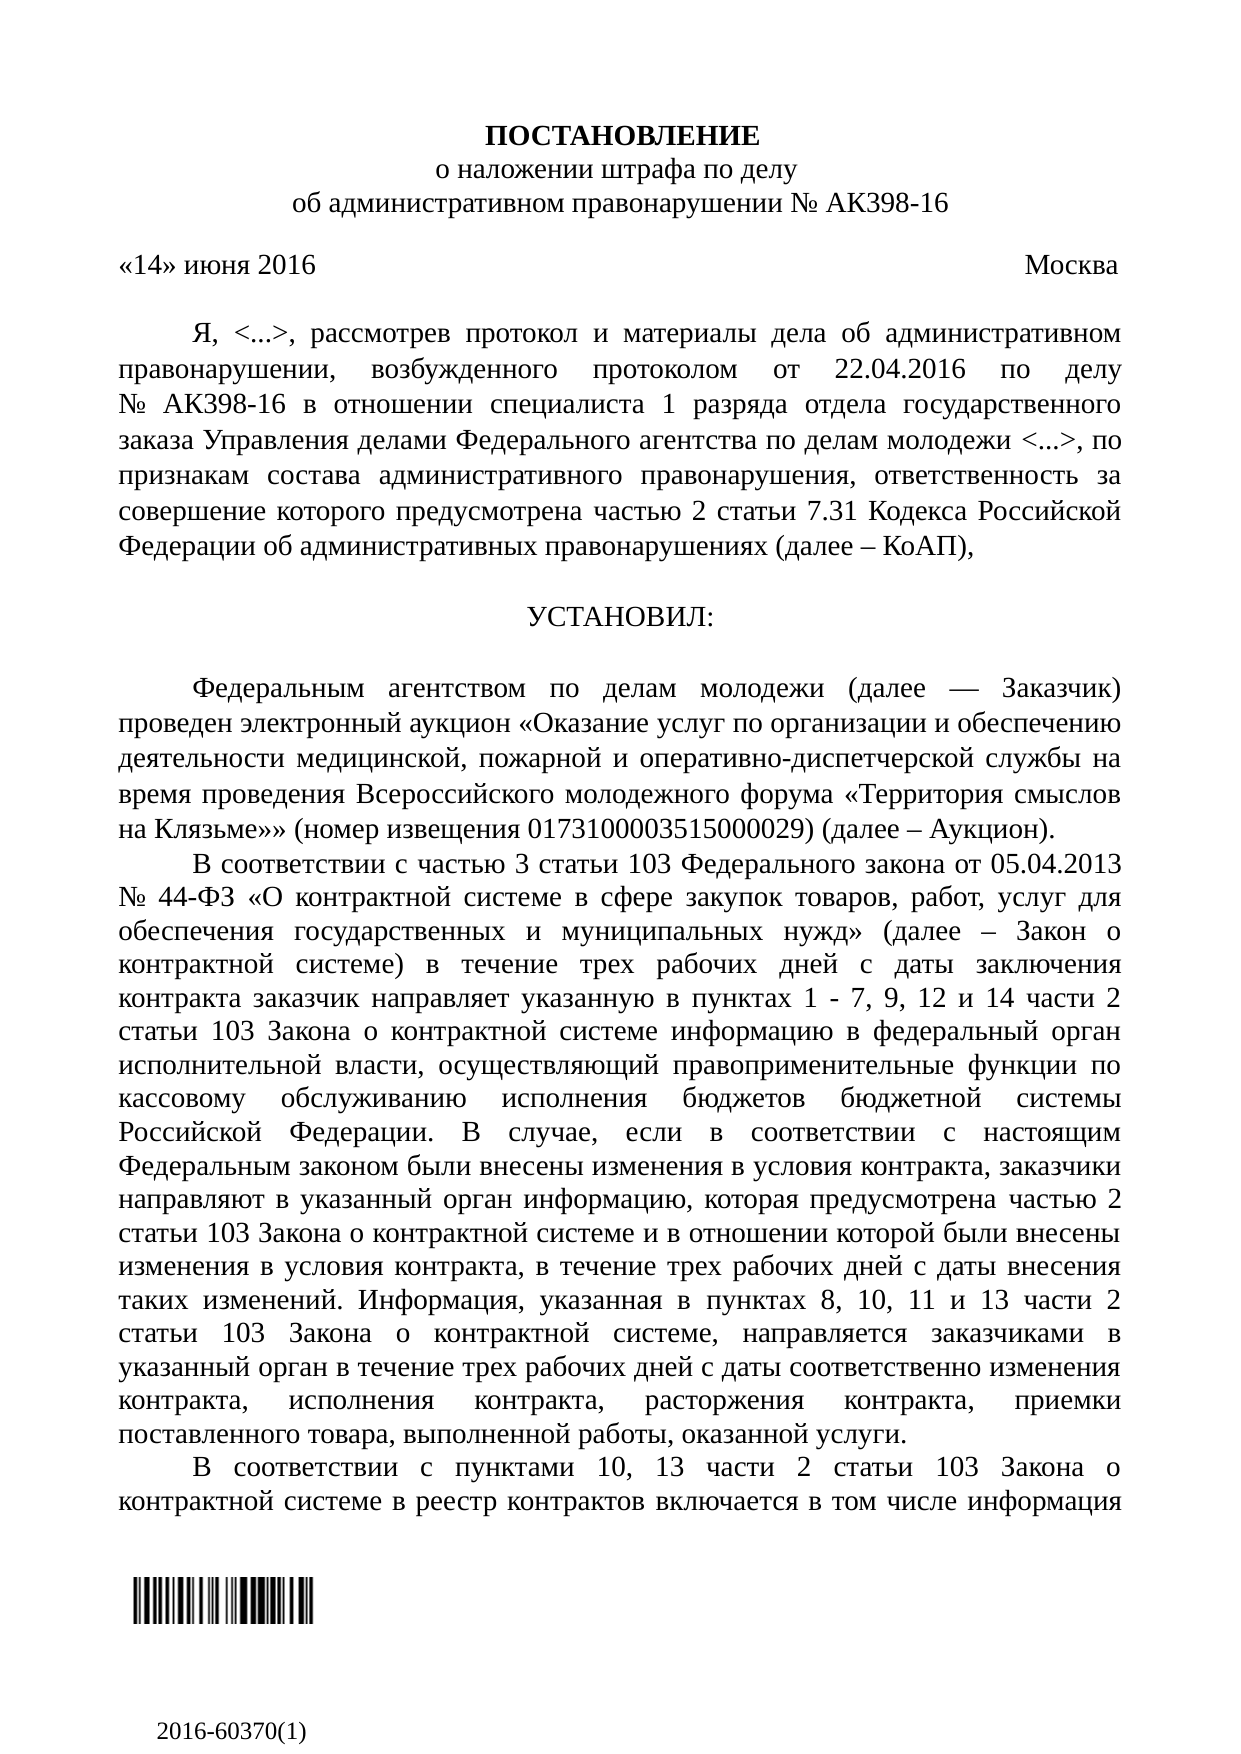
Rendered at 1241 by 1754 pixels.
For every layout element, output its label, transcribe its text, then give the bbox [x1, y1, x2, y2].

text о наложении штрафа по делу [118, 152, 1122, 185]
text УСТАНОВИЛ: [118, 598, 1122, 633]
text ПОСТАНОВЛЕНИЕ [117, 118, 1078, 152]
text Федеральным агентством по делам молодежи (далее — Заказчик) проведен электронный аукцион «Оказание услуг по организации и обеспечению деятельности медицинской, пожарной и оперативно-диспетчерской службы на время проведения Всероссийского молодежного форума «Территория смыслов на Клязьме»» (номер извещения 0173100003515000029) (далее – Аукцион). [118, 669, 1122, 846]
text Я, <...>, рассмотрев протокол и материалы дела об административном правонарушении, возбужденного протоколом от 22.04.2016 по делу № АК398-16 в отношении специалиста 1 разряда отдела государственного заказа Управления делами Федерального агентства по делам молодежи <...>, по признакам состава административного правонарушения, ответственность за совершение которого предусмотрена частью 2 статьи 7.31 Кодекса Российской Федерации об административных правонарушениях (далее – КоАП), [118, 314, 1122, 562]
text В соответствии с частью 3 статьи 103 Федерального закона от 05.04.2013 № 44-ФЗ «О контрактной системе в сфере закупок товаров, работ, услуг для обеспечения государственных и муниципальных нужд» (далее – Закон о контрактной системе) в течение трех рабочих дней с даты заключения контракта заказчик направляет указанную в пунктах 1 - 7, 9, 12 и 14 части 2 статьи 103 Закона о контрактной системе информацию в федеральный орган исполнительной власти, осуществляющий правоприменительные функции по кассовому обслуживанию исполнения бюджетов бюджетной системы Российской Федерации. В случае, если в соответствии с настоящим Федеральным законом были внесены изменения в условия контракта, заказчики направляют в указанный орган информацию, которая предусмотрена частью 2 статьи 103 Закона о контрактной системе и в отношении которой были внесены изменения в условия контракта, в течение трех рабочих дней с даты внесения таких изменений. Информация, указанная в пунктах 8, 10, 11 и 13 части 2 статьи 103 Закона о контрактной системе, направляется заказчиками в указанный орган в течение трех рабочих дней с даты соответственно изменения контракта, исполнения контракта, расторжения контракта, приемки поставленного товара, выполненной работы, оказанной услуги. [118, 846, 1122, 1449]
text «14» июня 2016 Москва [118, 247, 1122, 281]
text об административном правонарушении № АК398-16 [118, 185, 1122, 219]
picture [118, 1577, 331, 1624]
text В соответствии с пунктами 10, 13 части 2 статьи 103 Закона о контрактной системе в реестр контрактов включается в том числе информация [118, 1449, 1122, 1517]
